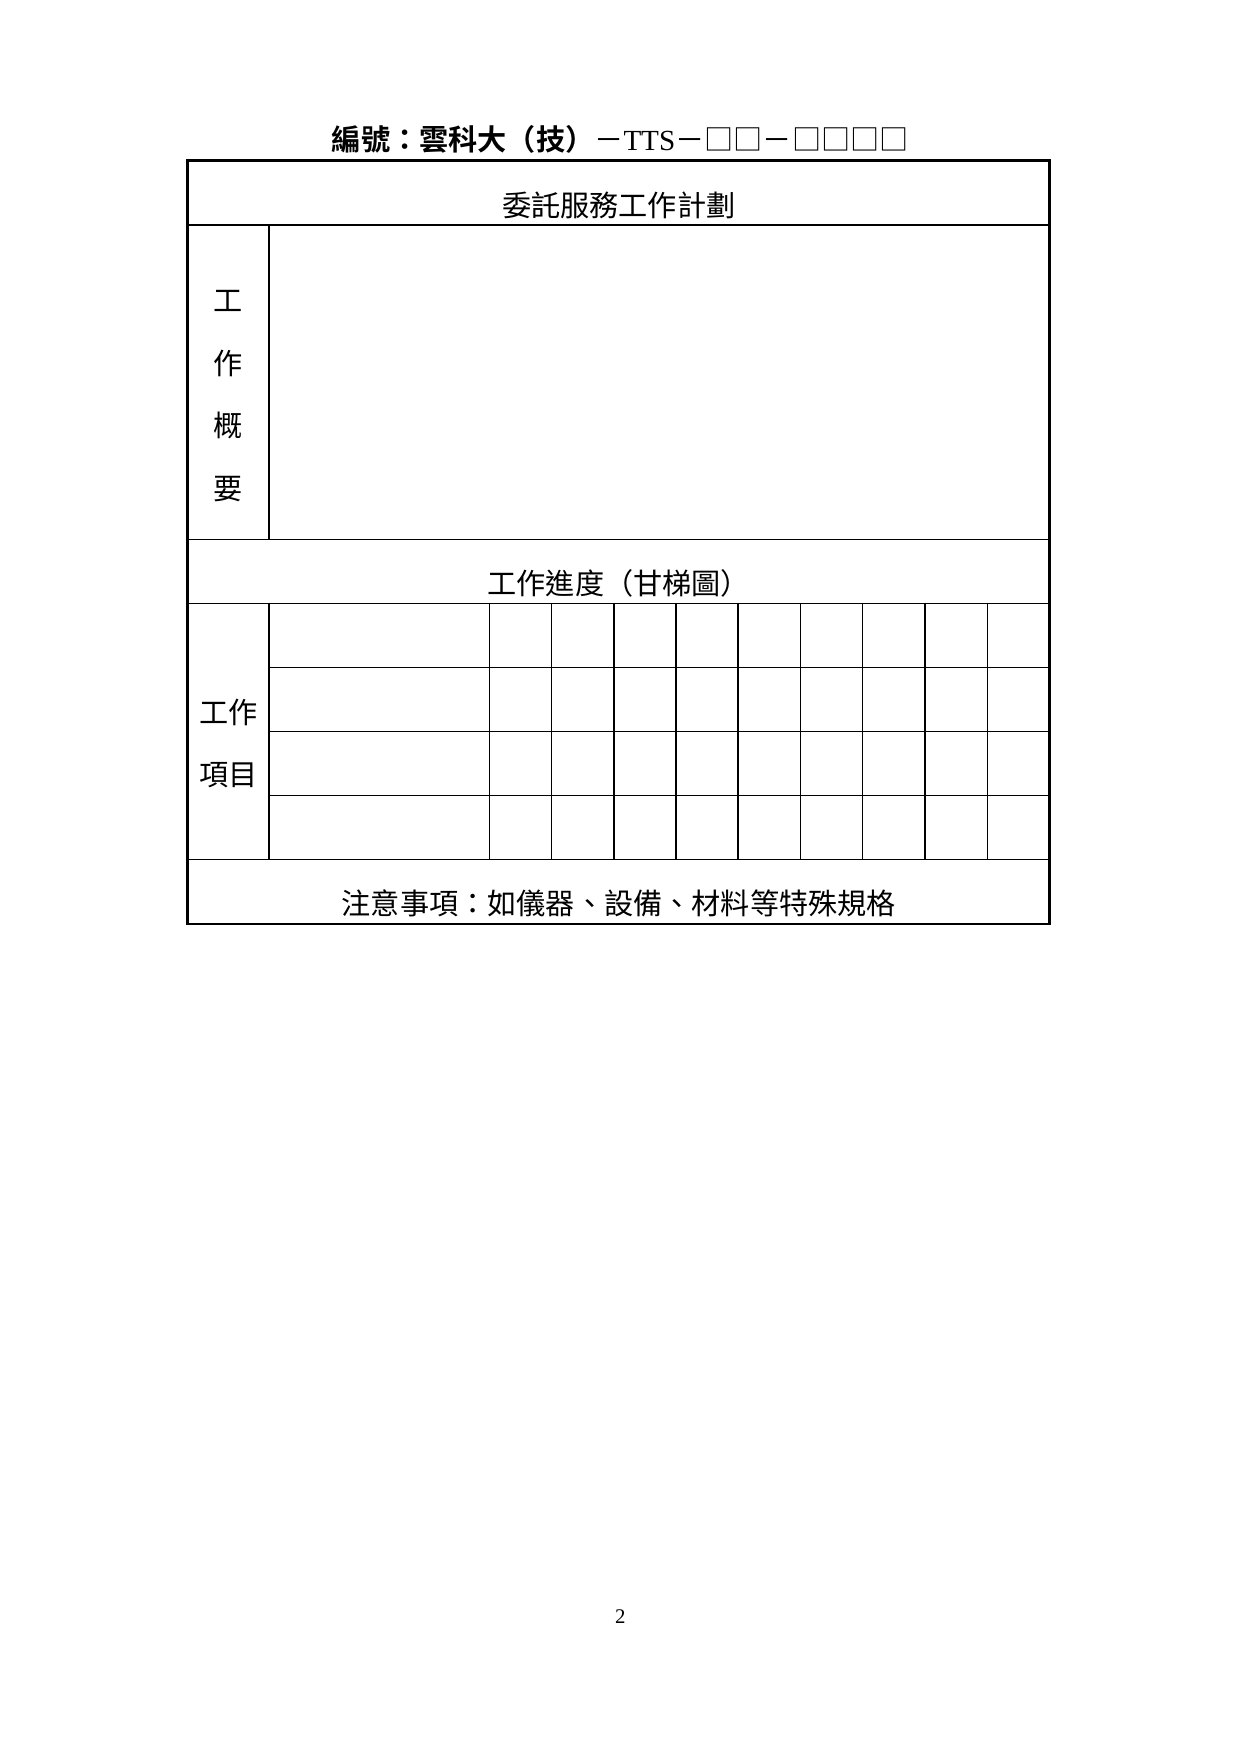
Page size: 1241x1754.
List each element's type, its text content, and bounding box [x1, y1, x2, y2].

table_cell [615, 668, 675, 731]
table_cell [863, 732, 924, 795]
table_cell [615, 732, 675, 795]
table_cell 注意事項：如儀器、設備、材料等特殊規格 [189, 860, 1048, 923]
table_cell [739, 604, 800, 667]
table_cell [490, 732, 551, 795]
table_cell [863, 668, 924, 731]
table_cell [490, 796, 551, 859]
table_cell [801, 732, 862, 795]
table_cell [615, 604, 675, 667]
table_cell [739, 796, 800, 859]
table_cell [552, 732, 613, 795]
table_cell [926, 604, 987, 667]
table_cell [677, 604, 737, 667]
table_cell [926, 732, 987, 795]
table_cell [739, 732, 800, 795]
table_cell [490, 668, 551, 731]
table_cell [739, 668, 800, 731]
table_cell [988, 604, 1048, 667]
table_cell 工作項目 [189, 604, 268, 859]
table_cell [988, 732, 1048, 795]
text 編號：雲科大（技）－TTS－□□－□□□□ [187, 96, 1053, 159]
table_cell 工作概要 [189, 226, 268, 538]
table_cell 工作進度（甘梯圖） [189, 540, 1048, 602]
table_cell [270, 226, 1048, 538]
table_cell [490, 604, 551, 667]
table_cell [926, 668, 987, 731]
table_cell [552, 668, 613, 731]
table_cell [863, 796, 924, 859]
table_cell [801, 668, 862, 731]
table_cell [615, 796, 675, 859]
table_cell [801, 604, 862, 667]
table_cell [863, 604, 924, 667]
table_cell [988, 668, 1048, 731]
table_cell [270, 732, 489, 795]
table_cell [270, 668, 489, 731]
table_header 委託服務工作計劃 [189, 162, 1048, 224]
table_cell [552, 796, 613, 859]
table_cell [926, 796, 987, 859]
table_cell [270, 604, 489, 667]
table_cell [988, 796, 1048, 859]
table_cell [677, 668, 737, 731]
table_cell [270, 796, 489, 859]
table_cell [677, 796, 737, 859]
table_cell [801, 796, 862, 859]
table_cell [552, 604, 613, 667]
table_cell [677, 732, 737, 795]
